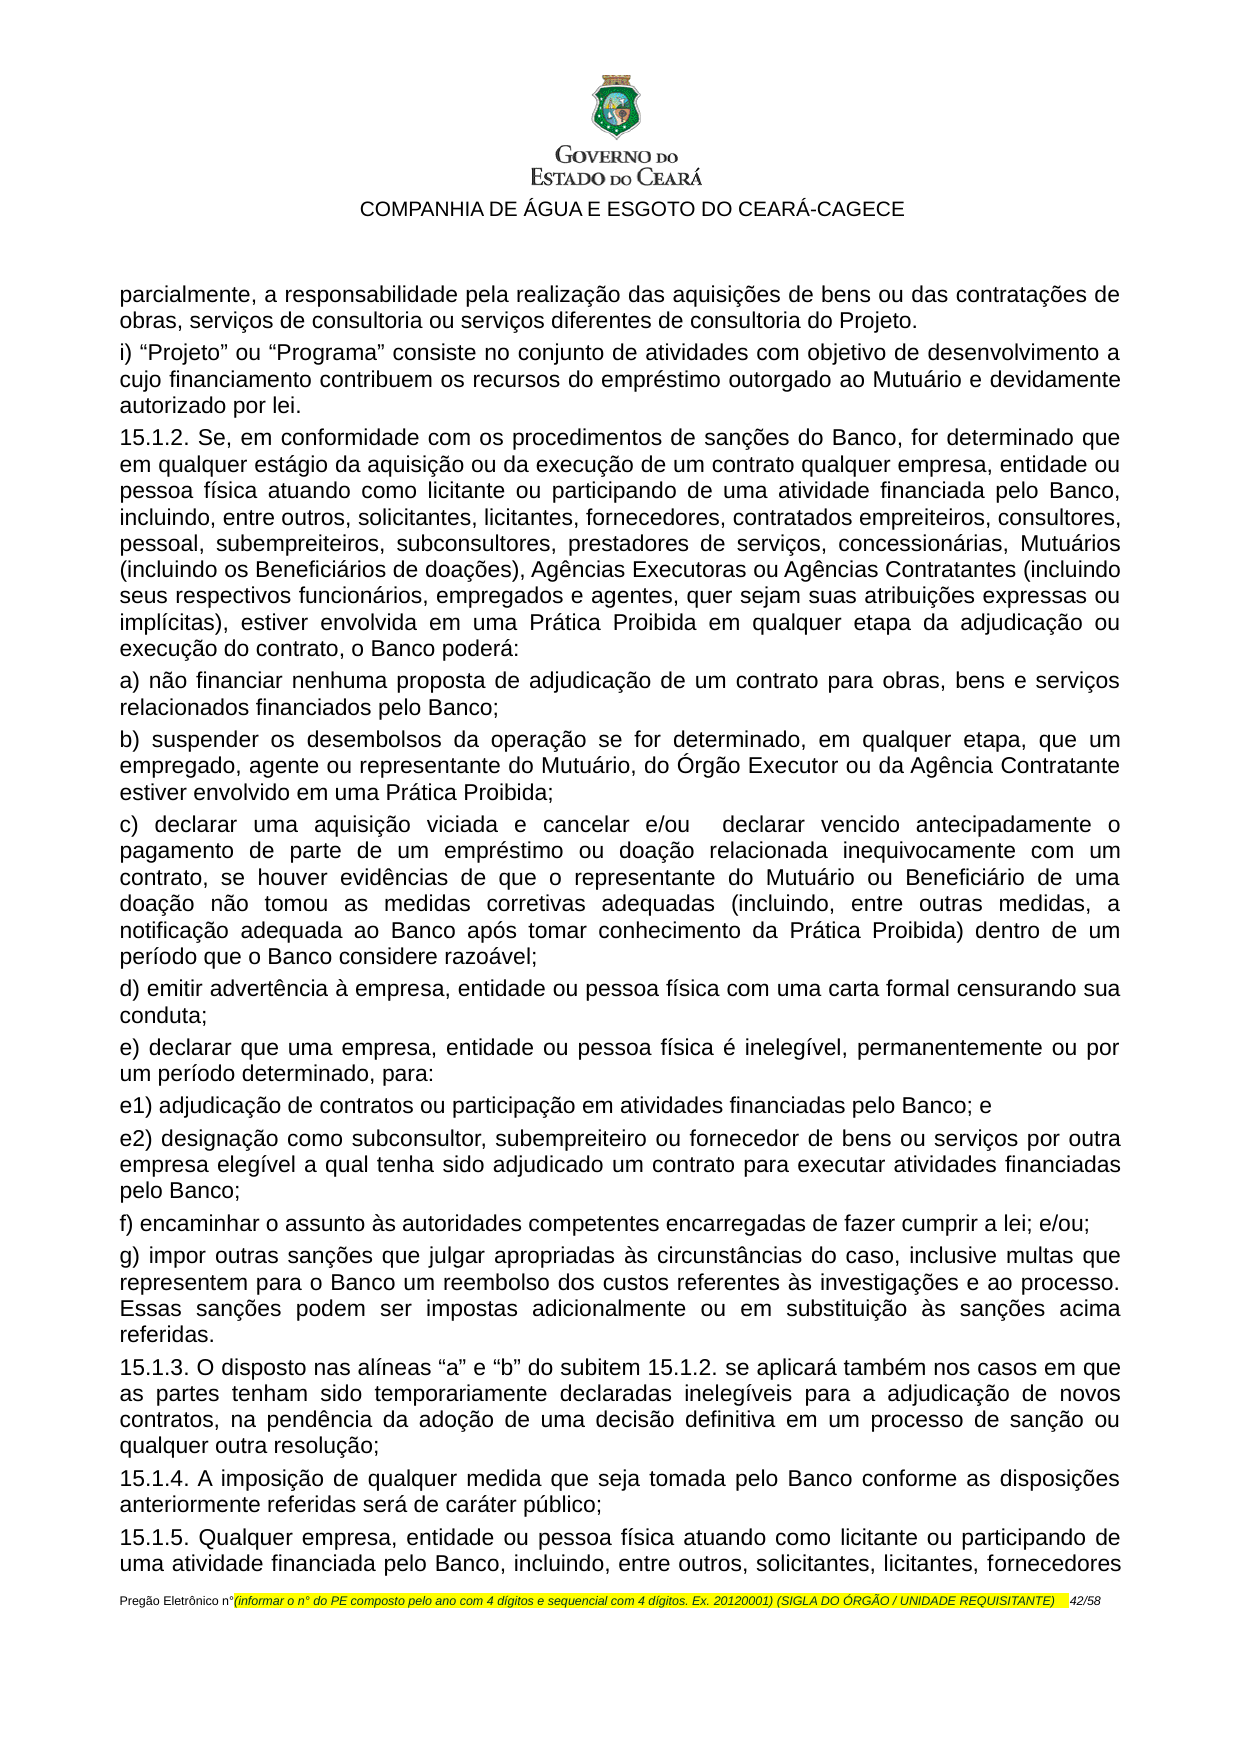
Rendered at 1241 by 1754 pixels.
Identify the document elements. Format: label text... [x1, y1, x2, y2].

text i) “Projeto” ou “Programa” consiste no conjunto de atividades com objetivo de desenvolvimento a cujo financiamento contribuem os recursos do empréstimo outorgado ao Mutuário e devidamente autorizado por lei. [119, 339, 1121, 418]
text d) emitir advertência à empresa, entidade ou pessoa física com uma carta formal censurando sua conduta; [119, 975, 1121, 1028]
text f) encaminhar o assunto às autoridades competentes encarregadas de fazer cumprir a lei; e/ou; [119, 1210, 1121, 1236]
text e2) designação como subconsultor, subempreiteiro ou fornecedor de bens ou serviços por outra empresa elegível a qual tenha sido adjudicado um contrato para executar atividades financiadas pelo Banco; [119, 1125, 1121, 1204]
text a) não financiar nenhuma proposta de adjudicação de um contrato para obras, bens e serviços relacionados financiados pelo Banco; [119, 667, 1121, 720]
text 15.1.4. A imposição de qualquer medida que seja tomada pelo Banco conforme as disposições anteriormente referidas será de caráter público; [119, 1465, 1121, 1517]
text 15.1.5. Qualquer empresa, entidade ou pessoa física atuando como licitante ou participando de uma atividade financiada pelo Banco, incluindo, entre outros, solicitantes, licitantes, fornecedores [119, 1523, 1121, 1576]
text e1) adjudicação de contratos ou participação em atividades financiadas pelo Banco; e [119, 1092, 1121, 1119]
text 15.1.2. Se, em conformidade com os procedimentos de sanções do Banco, for determinado que em qualquer estágio da aquisição ou da execução de um contrato qualquer empresa, entidade ou pessoa física atuando como licitante ou participando de uma atividade financiada pelo Banco, incluindo, entre outros, solicitantes, licitantes, fornecedores, contratados empreiteiros, consultores, pessoal, subempreiteiros, subconsultores, prestadores de serviços, concessionárias, Mutuários (incluindo os Beneficiários de doações), Agências Executoras ou Agências Contratantes (incluindo seus respectivos funcionários, empregados e agentes, quer sejam suas atribuições expressas ou implícitas), estiver envolvida em uma Prática Proibida em qualquer etapa da adjudicação ou execução do contrato, o Banco poderá: [119, 424, 1121, 662]
text c) declarar uma aquisição viciada e cancelar e/ou declarar vencido antecipadamente o pagamento de parte de um empréstimo ou doação relacionada inequivocamente com um contrato, se houver evidências de que o representante do Mutuário ou Beneficiário de uma doação não tomou as medidas corretivas adequadas (incluindo, entre outras medidas, a notificação adequada ao Banco após tomar conhecimento da Prática Proibida) dentro de um período que o Banco considere razoável; [119, 811, 1121, 969]
text e) declarar que uma empresa, entidade ou pessoa física é inelegível, permanentemente ou por um período determinado, para: [119, 1034, 1121, 1087]
text b) suspender os desembolsos da operação se for determinado, em qualquer etapa, que um empregado, agente ou representante do Mutuário, do Órgão Executor ou da Agência Contratante estiver envolvido em uma Prática Proibida; [119, 726, 1121, 805]
text parcialmente, a responsabilidade pela realização das aquisições de bens ou das contratações de obras, serviços de consultoria ou serviços diferentes de consultoria do Projeto. [119, 281, 1121, 333]
text 15.1.3. O disposto nas alíneas “a” e “b” do subitem 15.1.2. se aplicará também nos casos em que as partes tenham sido temporariamente declaradas inelegíveis para a adjudicação de novos contratos, na pendência da adoção de uma decisão definitiva em um processo de sanção ou qualquer outra resolução; [119, 1353, 1121, 1459]
text g) impor outras sanções que julgar apropriadas às circunstâncias do caso, inclusive multas que representem para o Banco um reembolso dos custos referentes às investigações e ao processo. Essas sanções podem ser impostas adicionalmente ou em substituição às sanções acima referidas. [119, 1242, 1121, 1347]
